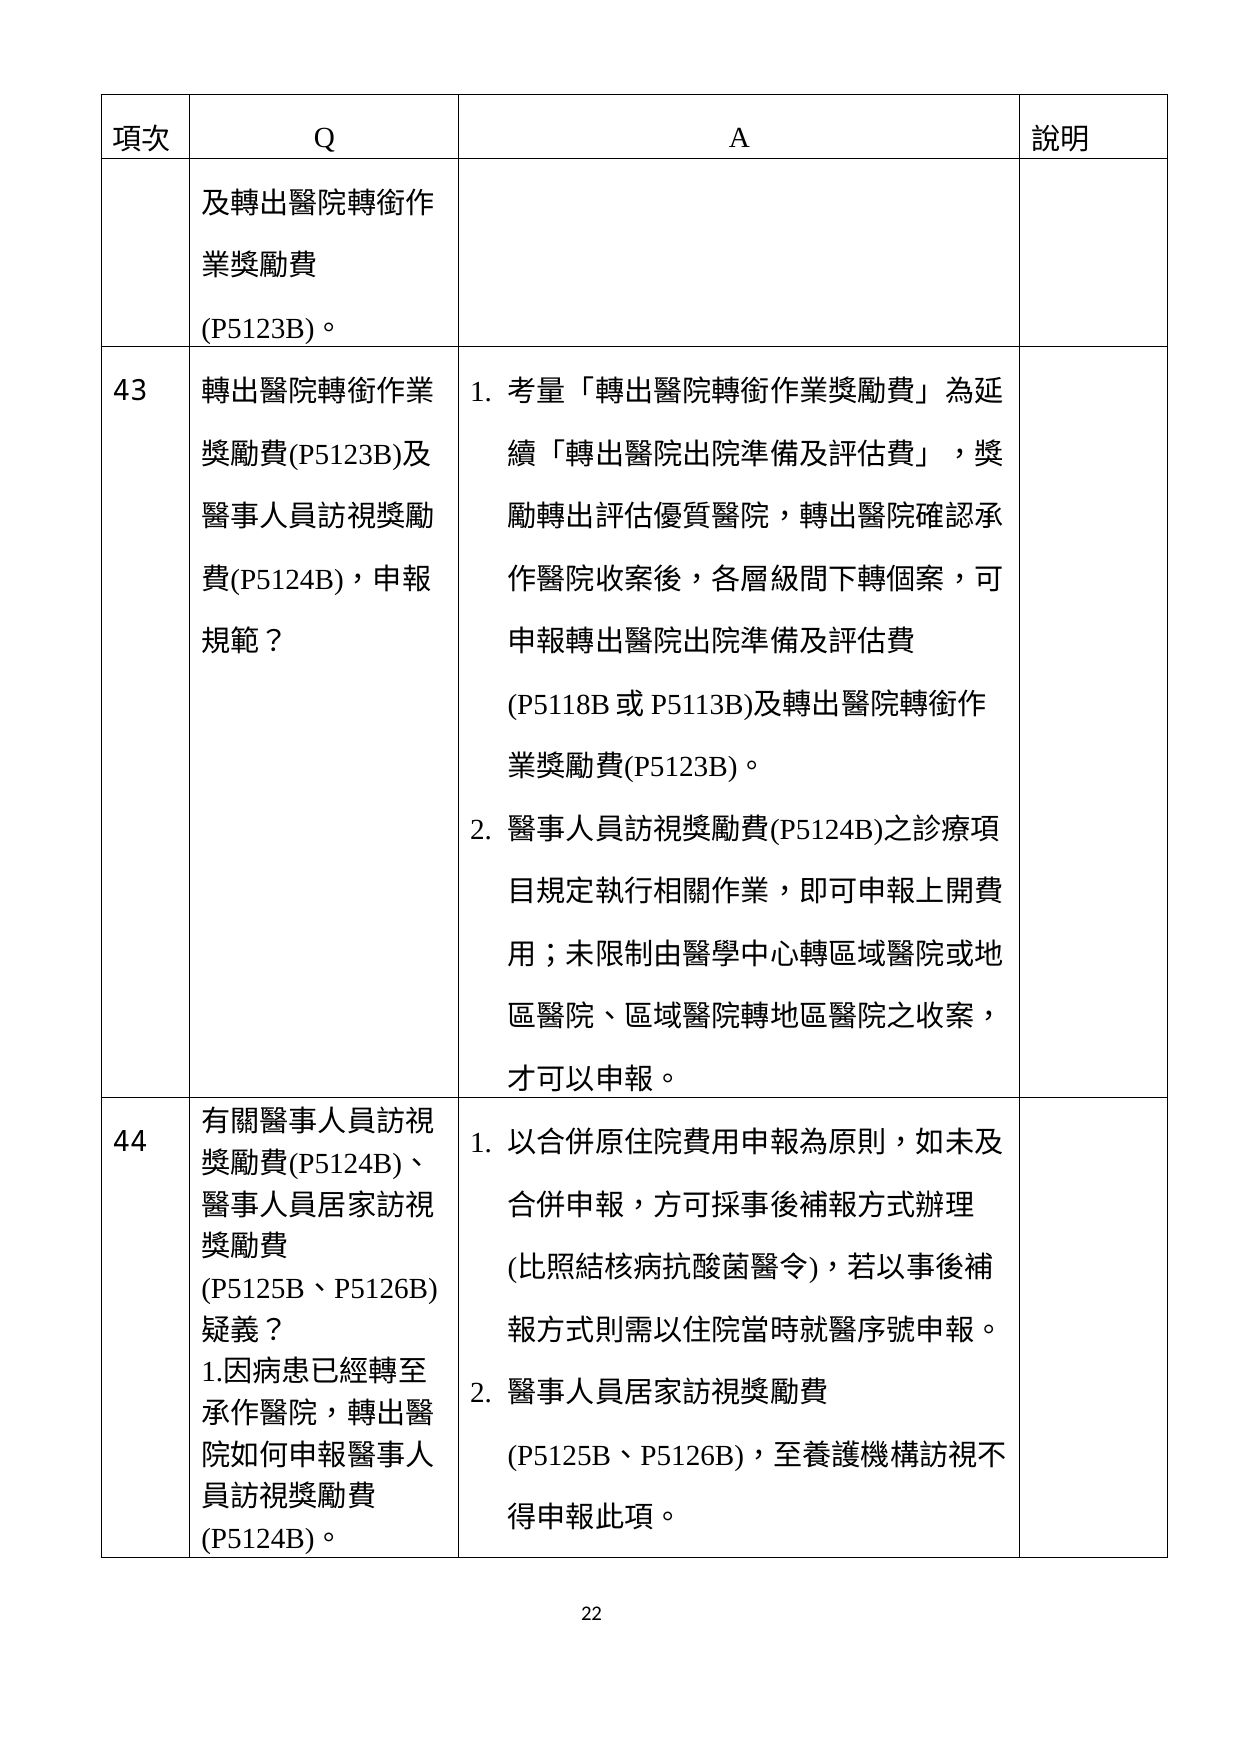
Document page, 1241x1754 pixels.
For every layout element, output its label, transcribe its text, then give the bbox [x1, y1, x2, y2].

table_cell [459, 159, 1019, 346]
table_cell 有關醫事人員訪視獎勵費(P5124B)、醫事人員居家訪視獎勵費(P5125B、P5126B)疑義？ 1.因病患已經轉至承作醫院，轉出醫院如何申報醫事人員訪視獎勵費(P5124B)。 [190, 1098, 458, 1557]
table_header A [459, 95, 1019, 158]
table_header Q [190, 95, 458, 158]
table_cell [1020, 1098, 1167, 1557]
table_header 說明 [1020, 95, 1167, 158]
table_cell [1020, 159, 1167, 346]
table_cell 及轉出醫院轉銜作業獎勵費(P5123B)。 [190, 159, 458, 346]
table_cell [102, 159, 189, 346]
table_cell 轉出醫院轉銜作業獎勵費(P5123B)及醫事人員訪視獎勵費(P5124B)，申報規範？ [190, 347, 458, 1097]
table_cell 以合併原住院費用申報為原則，如未及合併申報，方可採事後補報方式辦理(比照結核病抗酸菌醫令)，若以事後補報方式則需以住院當時就醫序號申報。 醫事人員居家訪視獎勵費(P5125B、P5126B)，至養護機構訪視不得申報此項。 [459, 1098, 1019, 1557]
table_cell 44 [102, 1098, 189, 1557]
table_cell 考量「轉出醫院轉銜作業獎勵費」為延續「轉出醫院出院準備及評估費」，獎勵轉出評估優質醫院，轉出醫院確認承作醫院收案後，各層級間下轉個案，可申報轉出醫院出院準備及評估費(P5118B或P5113B)及轉出醫院轉銜作業獎勵費(P5123B)。 醫事人員訪視獎勵費(P5124B)之診療項目規定執行相關作業，即可申報上開費用；未限制由醫學中心轉區域醫院或地區醫院、區域醫院轉地區醫院之收案，才可以申報。 [459, 347, 1019, 1097]
table_header 項次 [102, 95, 189, 158]
table_cell [1020, 347, 1167, 1097]
table_cell 43 [102, 347, 189, 1097]
